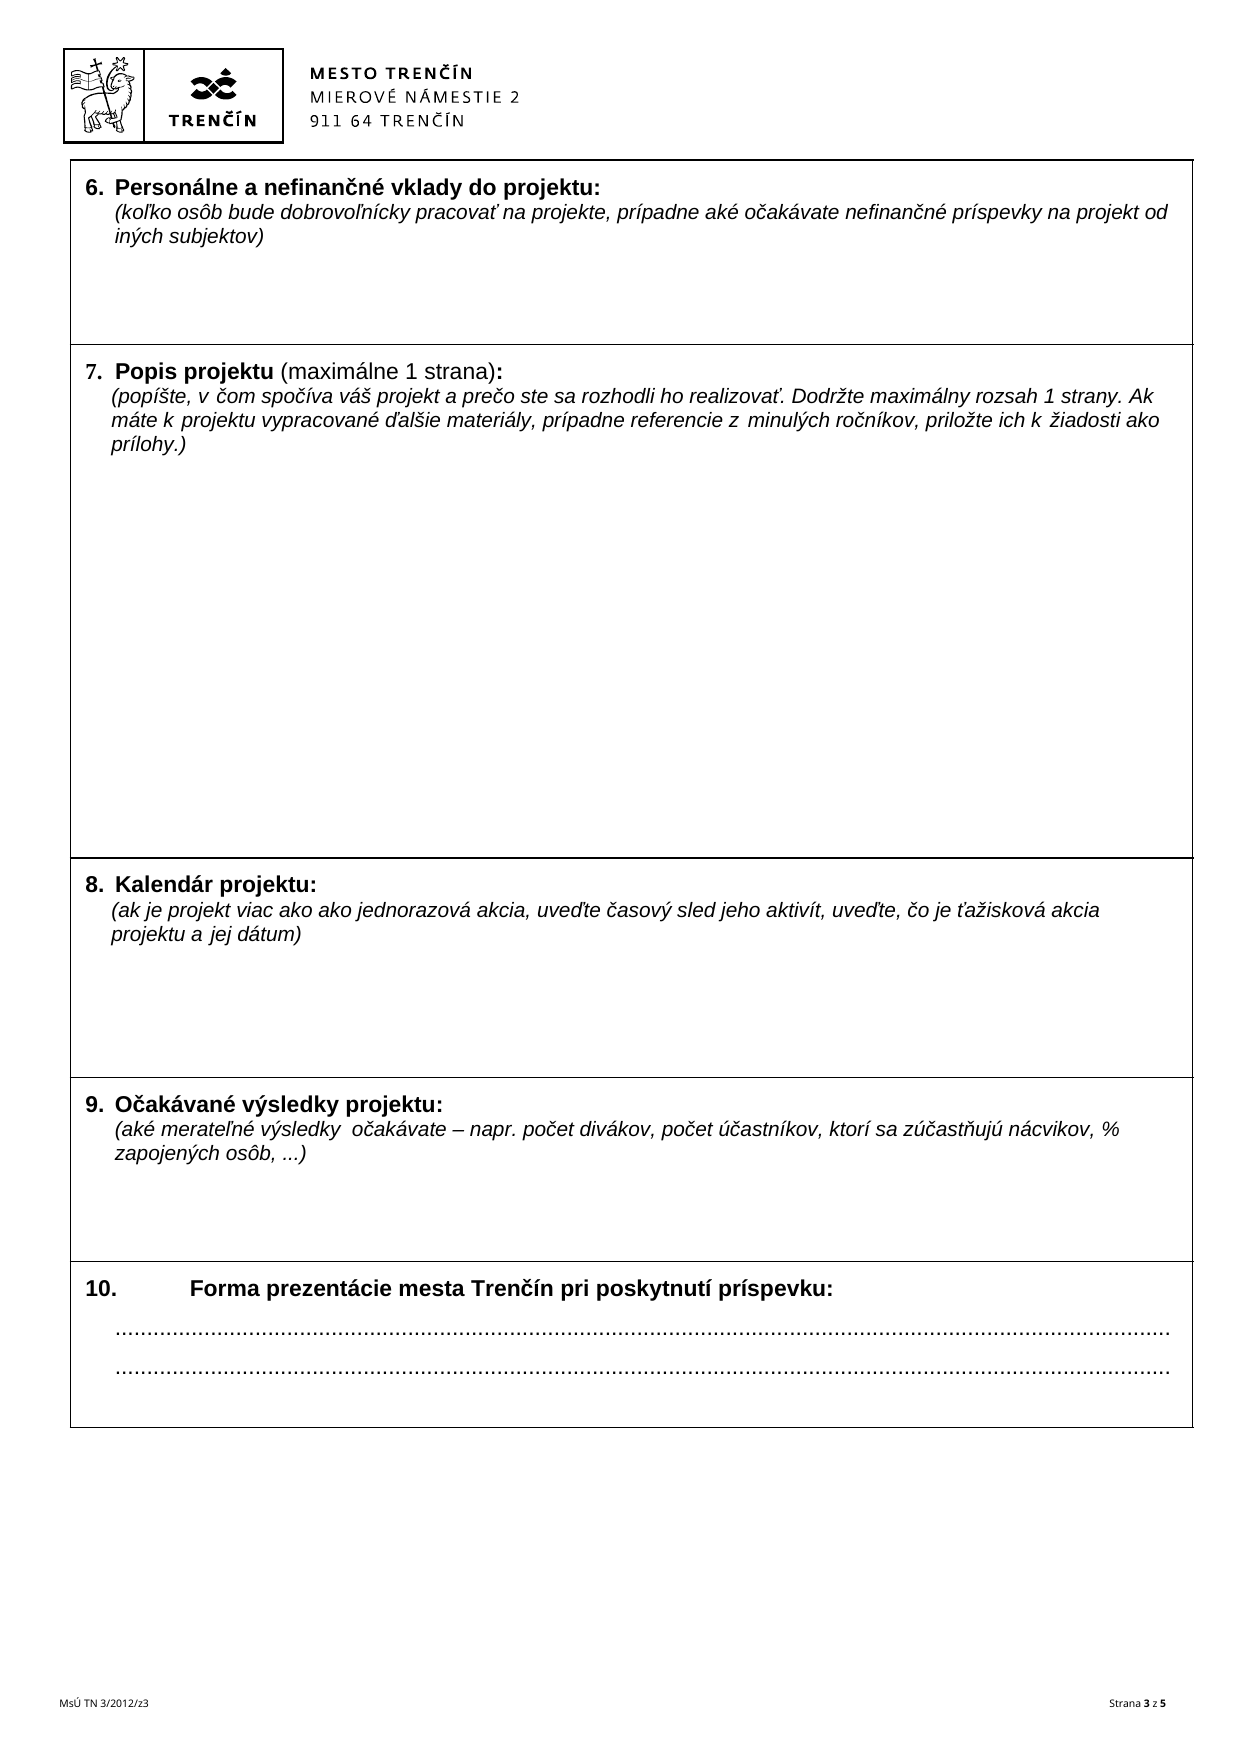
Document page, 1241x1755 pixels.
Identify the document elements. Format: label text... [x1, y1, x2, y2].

table_cell Kalendár projektu: (ak je projekt viac ako ako jednorazová akcia, uveďte časový sled jeho aktivít, uveďte, čo je ťažisková akcia projektu a jej dátum) [71, 859, 1192, 1077]
table_cell Popis projektu (maximálne 1 strana): (popíšte, v čom spočíva váš projekt a prečo ste sa rozhodli ho realizovať. Dodržte maximálny rozsah 1 strany. Ak máte k projektu vypracované ďalšie materiály, prípadne referencie z minulých ročníkov, priložte ich k žiadosti ako prílohy.) [71, 345, 1192, 857]
table_cell Forma prezentácie mesta Trenčín pri poskytnutí príspevku: ...................................................................................................................................................................... ...................................................................................................................................................................... [71, 1262, 1192, 1427]
table_cell Očakávané výsledky projektu: (aké merateľné výsledky očakávate – napr. počet divákov, počet účastníkov, ktorí sa zúčastňujú nácvikov, % zapojených osôb, ...) [71, 1078, 1192, 1261]
table_cell Personálne a nefinančné vklady do projektu: (koľko osôb bude dobrovoľnícky pracovať na projekte, prípadne aké očakávate nefinančné príspevky na projekt od iných subjektov) [71, 161, 1192, 343]
